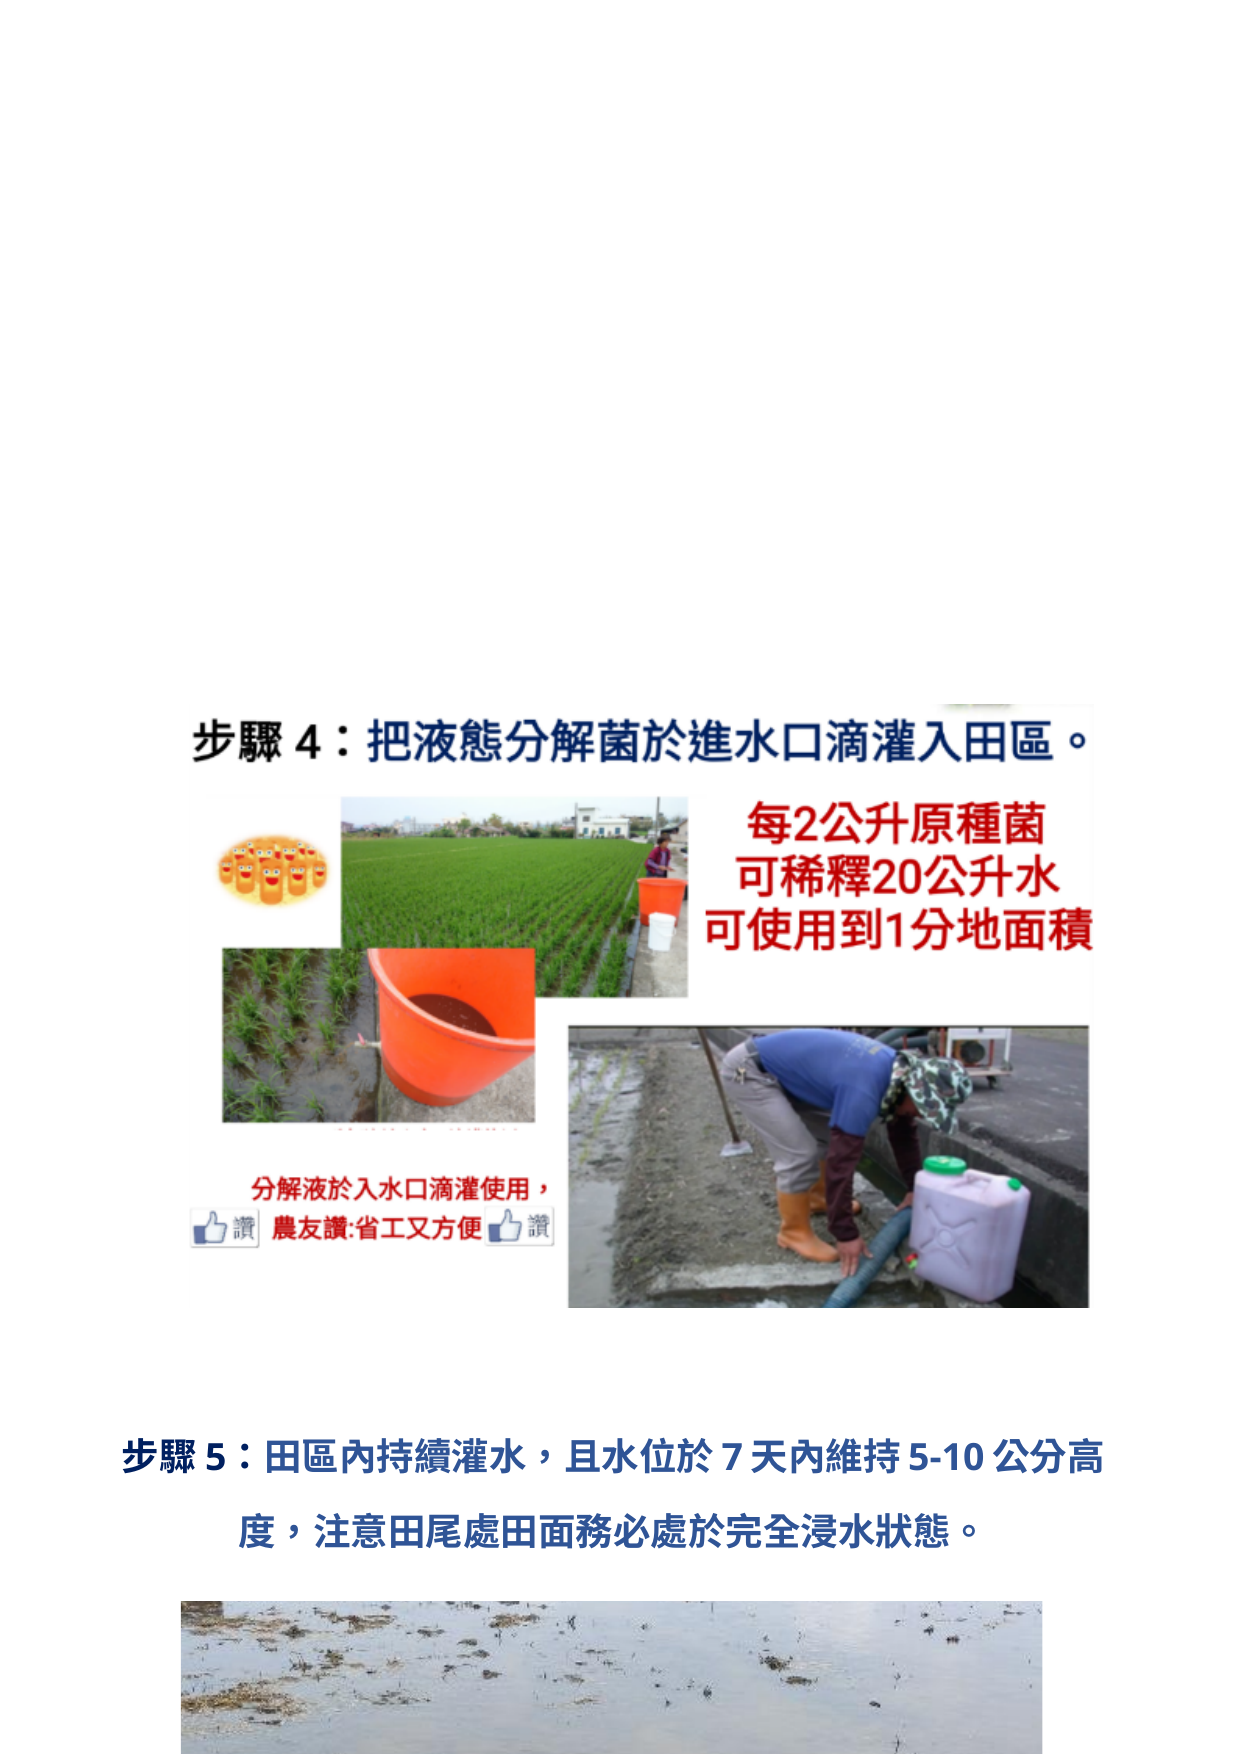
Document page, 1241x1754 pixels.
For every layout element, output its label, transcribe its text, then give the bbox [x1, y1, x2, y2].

text 步驟 5：田區內持續灌水，且水位於7天內維持5-10公分高度，注意田尾處田面務必處於完全浸水狀態。 [103, 1417, 1122, 1567]
picture [189, 704, 1094, 1308]
picture [180, 1601, 1043, 1754]
